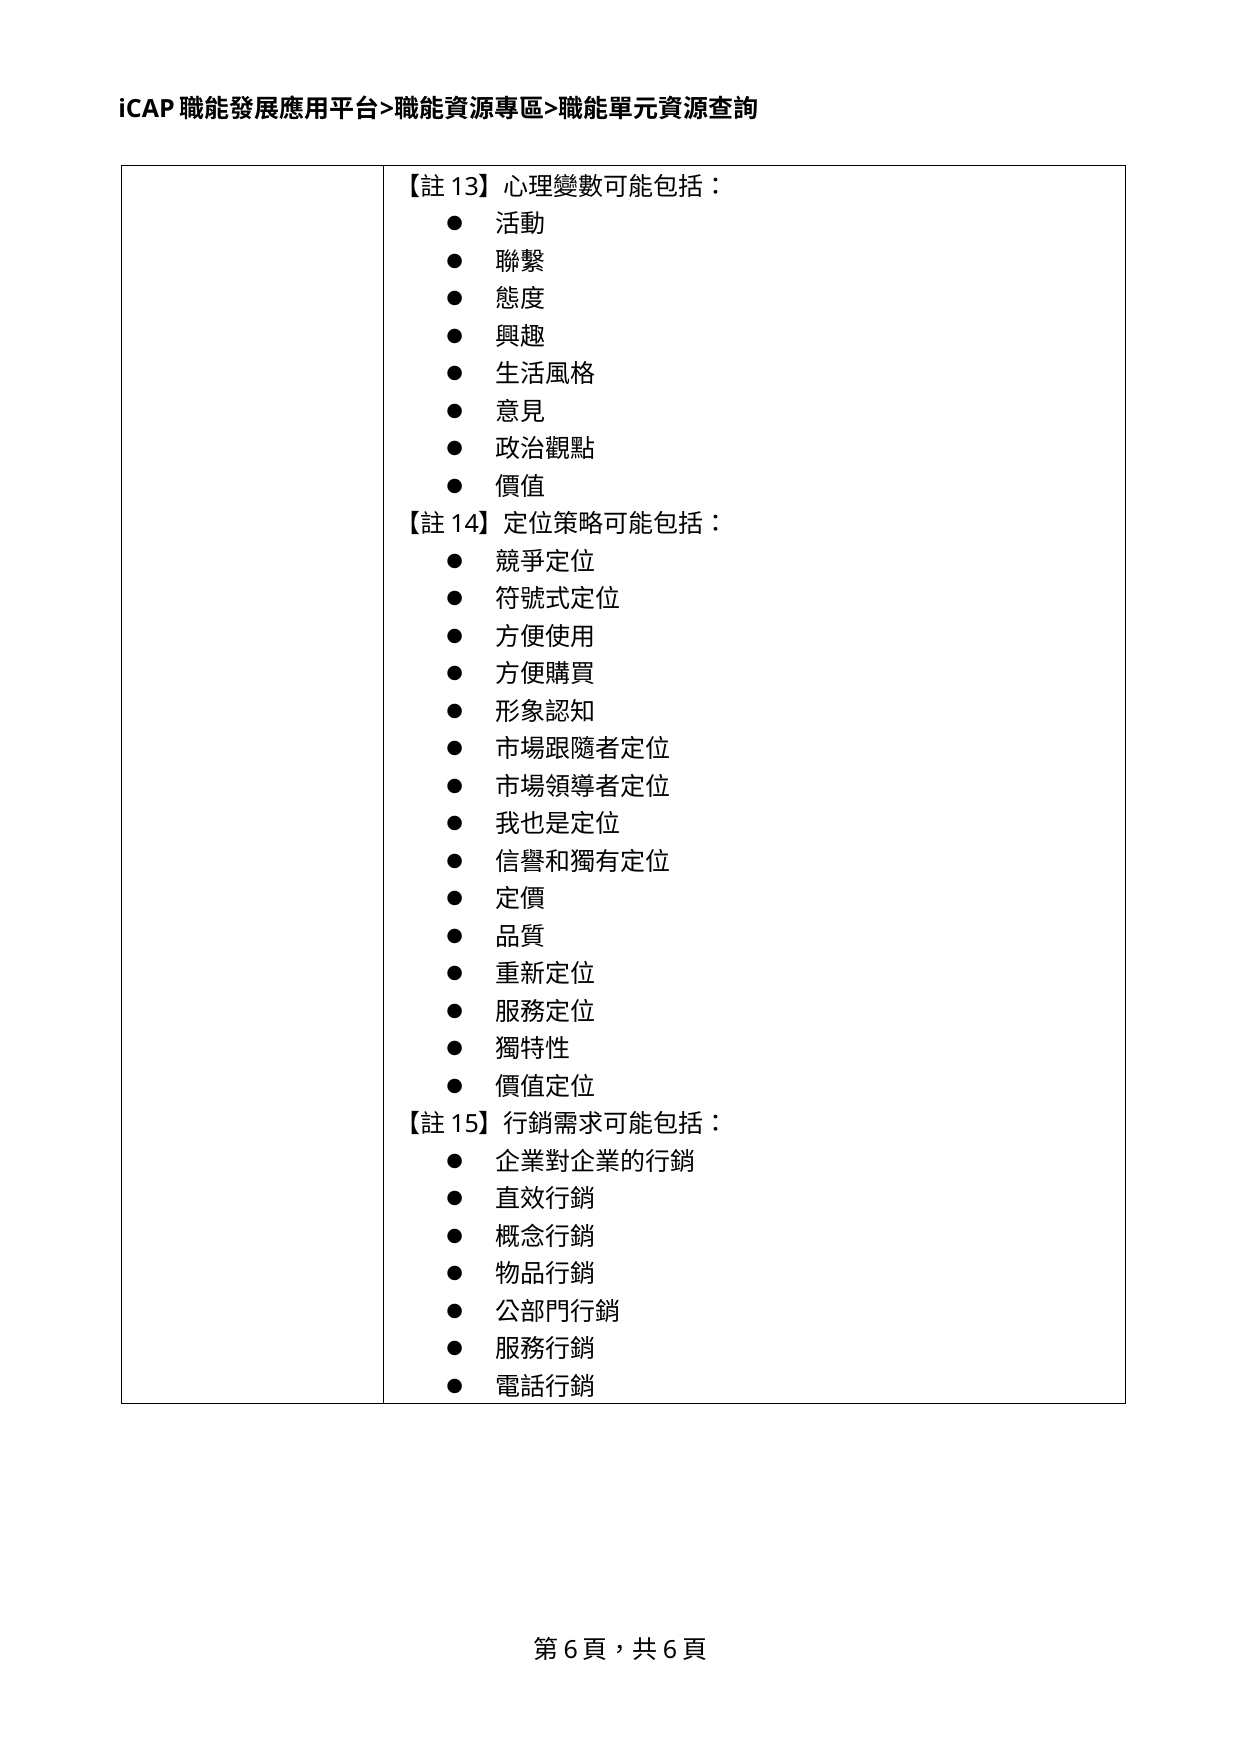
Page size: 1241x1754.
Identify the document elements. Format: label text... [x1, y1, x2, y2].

table_cell 【註1】標準可能包括： 態度 單位和美元平均訂單價值 預期效益 企業特點 消費者需求 人口統計學 地理 生活風格 單位、美元和交易數量的終身價值 產品或服務使用 心理變數 對直效行銷活動回應的最新一次和頻率 社會和文化因素 【註2】區隔和概括市場資訊的來源可能包括： 廣告銷售代表 既有研究數據 產業來源 媒體代表 最初一開始的研究 (最開始對於市場區隔的假設並且研究用來確認) 以最初回應為基礎的研究 信件、電子郵件和電話清單的所有人或代理人 銷售代表 網站營運商 【註3】潛力可能包括： 市場區隔成員對於測試宣傳的高度回應 市場區隔成員對於之前宣傳的高度回應 【註4】明顯需求可能包括： 特定價格點 特定產品或服務 特定回應的媒介，如： 僅造訪店 只在網站反應 特定交流的時間，如： 季節性 一星期 【註5】成員之辨認可能包括： 標誌，如： 郵遞區號 最後一次購買日期 區隔成員的地理位置，如： 城市 大都會區域 地區中心 農村地區 國家或地區 消費性習慣，如： 一次性購買 訂購 【註6】特殊之媒體使用模式可能包括： 年齡 電子郵件使用 民族語言的電視、報紙和廣播 性別 網路使用 手機使用 特殊興趣 【註7】市場區隔的選擇視以下的情況而定： 期望購買頻率 期望客戶使用壽命 期望購買數量 此一區隔的成員如何有效觸及目標性的交流 一個或多個區隔 【註8】方法可能包括： 描述整體市場以金額或單位術語，作為所有其他類似於組織所提供產品或服務的銷售總額 描述整體市場具有前景方面如同最相似於現有客戶 確認消費者的相關需求 確認產品或服務的目前使用者 確認具有相關特色的人 【註9】區隔變數可能包括： 人口統計描述 地理描述 歷史性描述，如： 採購數量 採購頻率 心理變數描述 【註10】策略性行銷選擇可能包括： 廣告策略，如： 最具成本效益的創意執行 對每個區隔最具成本效益的媒體或媒體載具 最具成本效益的媒體或媒體載具 銷售策略，如： 一站式 多站式 創新策略 【註11】策略可能須考量： 第一次購買週年 集中、差異化和整體策略 針對客戶名單的刪除重複性有前景名單 差異化和區隔 進入門檻容易 購買頻率 性別 家庭或工作場所的地域性 增長因素 創新 市場佔有率 媒體使用 利基市場 價格敏感度 購買力 最近一次購買 銷售數量 【註12】人口統計可能包括： 年齡 出生日期和地點 身心障礙 教育 母語 性別 家戶收入 家庭所講語言 婚姻狀況 國籍 孩子的數目和年齡 職業 【註13】心理變數可能包括： 活動 聯繫 態度 興趣 生活風格 意見 政治觀點 價值 【註14】定位策略可能包括： 競爭定位 符號式定位 方便使用 方便購買 形象認知 市場跟隨者定位 市場領導者定位 我也是定位 信譽和獨有定位 定價 品質 重新定位 服務定位 獨特性 價值定位 【註15】行銷需求可能包括： 企業對企業的行銷 直效行銷 概念行銷 物品行銷 公部門行銷 服務行銷 電話行銷 [384, 166, 1125, 1403]
table_cell [122, 166, 383, 1403]
